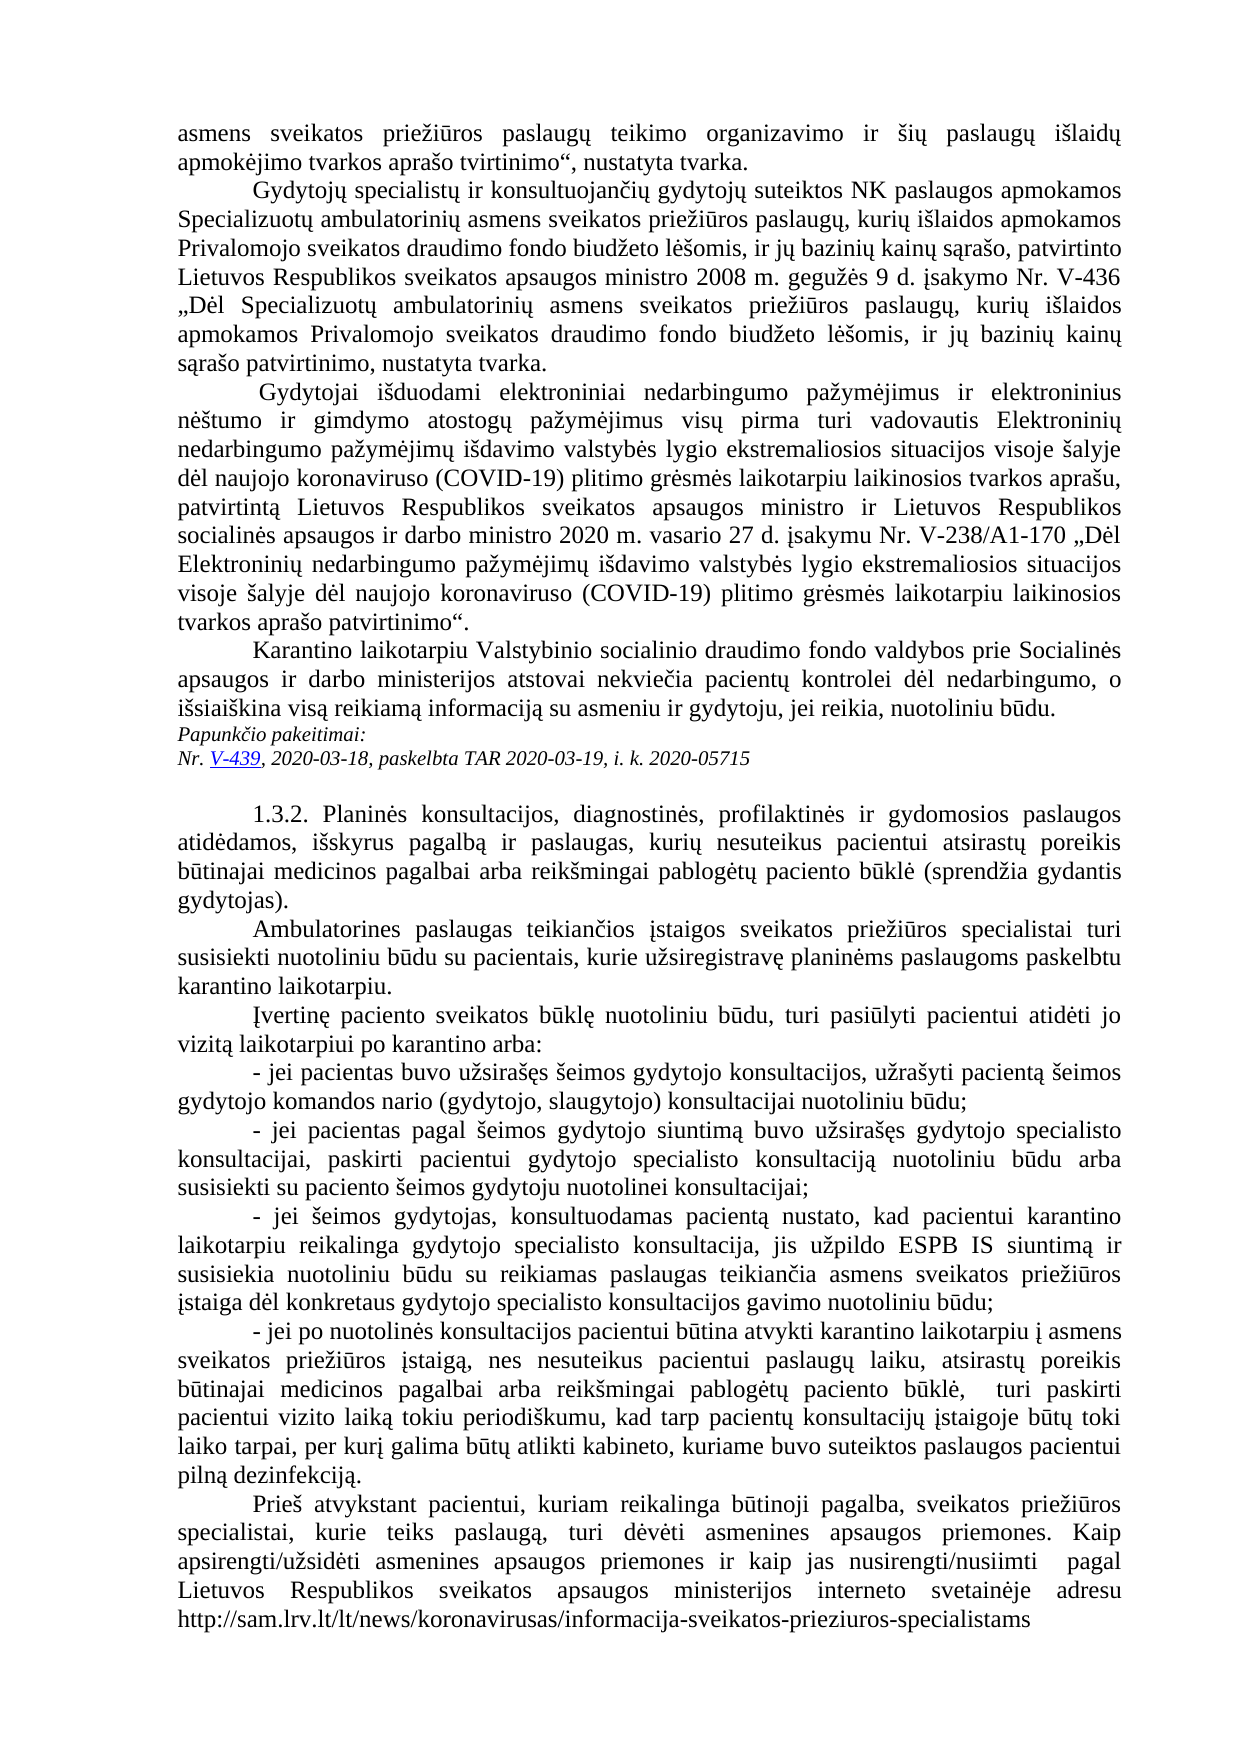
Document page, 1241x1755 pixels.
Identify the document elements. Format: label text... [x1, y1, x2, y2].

text asmens sveikatos priežiūros paslaugų teikimo organizavimo ir šių paslaugų išlaidų apmokėjimo tvarkos aprašo tvirtinimo“, nustatyta tvarka. [177, 118, 1122, 176]
text Karantino laikotarpiu Valstybinio socialinio draudimo fondo valdybos prie Socialinės apsaugos ir darbo ministerijos atstovai nekviečia pacientų kontrolei dėl nedarbingumo, o išsiaiškina visą reikiamą informaciją su asmeniu ir gydytoju, jei reikia, nuotoliniu būdu. [177, 636, 1122, 722]
text - jei pacientas pagal šeimos gydytojo siuntimą buvo užsirašęs gydytojo specialisto konsultacijai, paskirti pacientui gydytojo specialisto konsultaciją nuotoliniu būdu arba susisiekti su paciento šeimos gydytoju nuotolinei konsultacijai; [177, 1115, 1122, 1201]
text Nr. V-439, 2020-03-18, paskelbta TAR 2020-03-19, i. k. 2020-05715 [177, 746, 1122, 770]
text 1.3.2. Planinės konsultacijos, diagnostinės, profilaktinės ir gydomosios paslaugos atidėdamos, išskyrus pagalbą ir paslaugas, kurių nesuteikus pacientui atsirastų poreikis būtinajai medicinos pagalbai arba reikšmingai pablogėtų paciento būklė (sprendžia gydantis gydytojas). [177, 799, 1122, 914]
text Ambulatorines paslaugas teikiančios įstaigos sveikatos priežiūros specialistai turi susisiekti nuotoliniu būdu su pacientais, kurie užsiregistravę planinėms paslaugoms paskelbtu karantino laikotarpiu. [177, 914, 1122, 1000]
text Gydytojai išduodami elektroniniai nedarbingumo pažymėjimus ir elektroninius nėštumo ir gimdymo atostogų pažymėjimus visų pirma turi vadovautis Elektroninių nedarbingumo pažymėjimų išdavimo valstybės lygio ekstremaliosios situacijos visoje šalyje dėl naujojo koronaviruso (COVID-19) plitimo grėsmės laikotarpiu laikinosios tvarkos aprašu, patvirtintą Lietuvos Respublikos sveikatos apsaugos ministro ir Lietuvos Respublikos socialinės apsaugos ir darbo ministro 2020 m. vasario 27 d. įsakymu Nr. V-238/A1-170 „Dėl Elektroninių nedarbingumo pažymėjimų išdavimo valstybės lygio ekstremaliosios situacijos visoje šalyje dėl naujojo koronaviruso (COVID-19) plitimo grėsmės laikotarpiu laikinosios tvarkos aprašo patvirtinimo“. [177, 377, 1122, 636]
text Gydytojų specialistų ir konsultuojančių gydytojų suteiktos NK paslaugos apmokamos Specializuotų ambulatorinių asmens sveikatos priežiūros paslaugų, kurių išlaidos apmokamos Privalomojo sveikatos draudimo fondo biudžeto lėšomis, ir jų bazinių kainų sąrašo, patvirtinto Lietuvos Respublikos sveikatos apsaugos ministro 2008 m. gegužės 9 d. įsakymo Nr. V-436 „Dėl Specializuotų ambulatorinių asmens sveikatos priežiūros paslaugų, kurių išlaidos apmokamos Privalomojo sveikatos draudimo fondo biudžeto lėšomis, ir jų bazinių kainų sąrašo patvirtinimo, nustatyta tvarka. [177, 176, 1122, 377]
text Papunkčio pakeitimai: [177, 722, 1122, 746]
text Prieš atvykstant pacientui, kuriam reikalinga būtinoji pagalba, sveikatos priežiūros specialistai, kurie teiks paslaugą, turi dėvėti asmenines apsaugos priemones. Kaip apsirengti/užsidėti asmenines apsaugos priemones ir kaip jas nusirengti/nusiimti pagal Lietuvos Respublikos sveikatos apsaugos ministerijos interneto svetainėje adresu http://sam.lrv.lt/lt/news/koronavirusas/informacija-sveikatos-prieziuros-specialistams [177, 1489, 1122, 1632]
text Įvertinę paciento sveikatos būklę nuotoliniu būdu, turi pasiūlyti pacientui atidėti jo vizitą laikotarpiui po karantino arba: [177, 1000, 1122, 1057]
text - jei po nuotolinės konsultacijos pacientui būtina atvykti karantino laikotarpiu į asmens sveikatos priežiūros įstaigą, nes nesuteikus pacientui paslaugų laiku, atsirastų poreikis būtinajai medicinos pagalbai arba reikšmingai pablogėtų paciento būklė, turi paskirti pacientui vizito laiką tokiu periodiškumu, kad tarp pacientų konsultacijų įstaigoje būtų toki laiko tarpai, per kurį galima būtų atlikti kabineto, kuriame buvo suteiktos paslaugos pacientui pilną dezinfekciją. [177, 1316, 1122, 1489]
text - jei šeimos gydytojas, konsultuodamas pacientą nustato, kad pacientui karantino laikotarpiu reikalinga gydytojo specialisto konsultacija, jis užpildo ESPB IS siuntimą ir susisiekia nuotoliniu būdu su reikiamas paslaugas teikiančia asmens sveikatos priežiūros įstaiga dėl konkretaus gydytojo specialisto konsultacijos gavimo nuotoliniu būdu; [177, 1201, 1122, 1316]
text - jei pacientas buvo užsirašęs šeimos gydytojo konsultacijos, užrašyti pacientą šeimos gydytojo komandos nario (gydytojo, slaugytojo) konsultacijai nuotoliniu būdu; [177, 1057, 1122, 1115]
